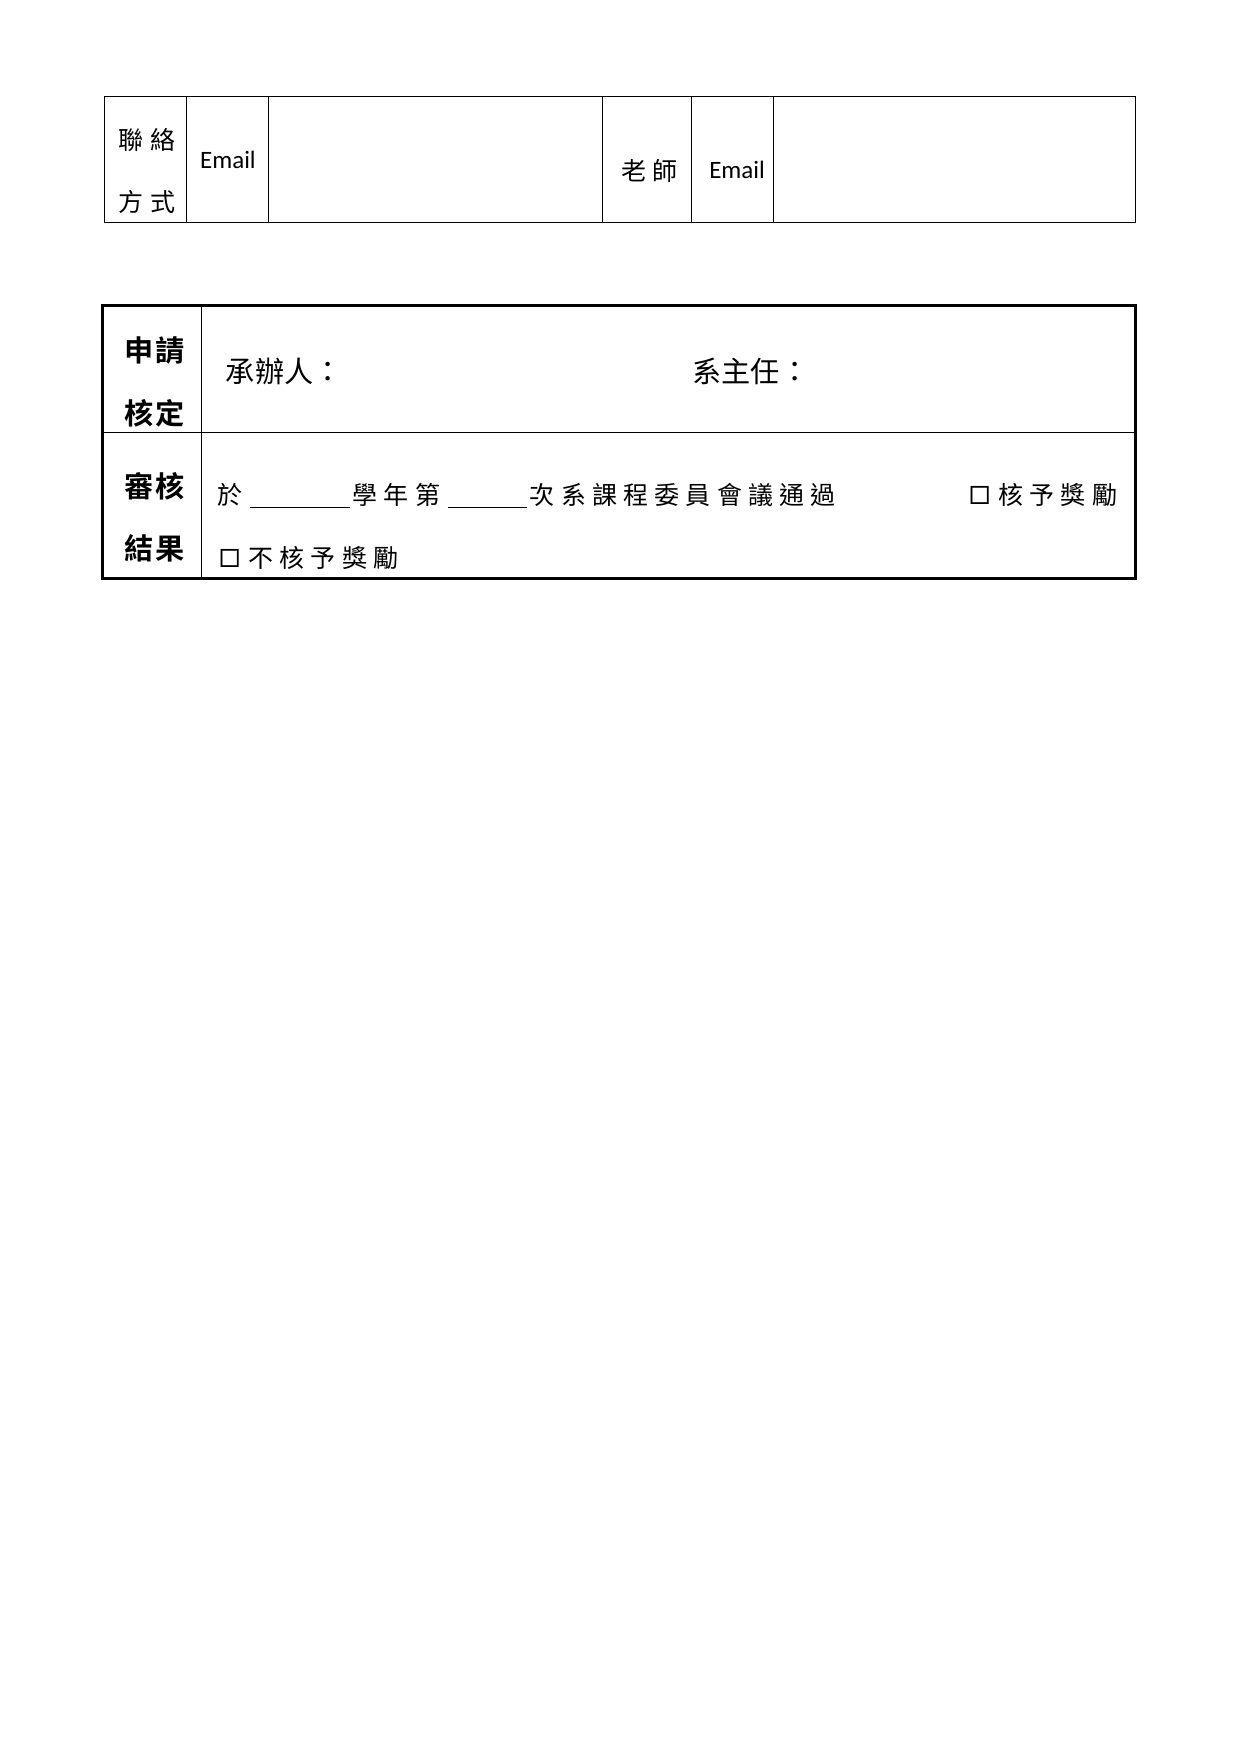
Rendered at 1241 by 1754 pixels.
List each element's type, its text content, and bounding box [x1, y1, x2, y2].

table_cell 審核 結果 [104, 433, 201, 577]
table_cell Email [187, 97, 268, 222]
table_header 申請 核定 [104, 307, 201, 432]
table_cell 於 學年第 次系課程委員會議通過 核予獎勵 不核予獎勵 [202, 433, 1134, 577]
table_cell [774, 97, 1135, 222]
table_cell Email [692, 97, 773, 222]
table_cell [269, 97, 602, 222]
table_cell 聯絡 方式 [105, 97, 186, 222]
table_cell 老師 [603, 97, 691, 222]
table_header 承辦人： 系主任： [202, 307, 1134, 432]
